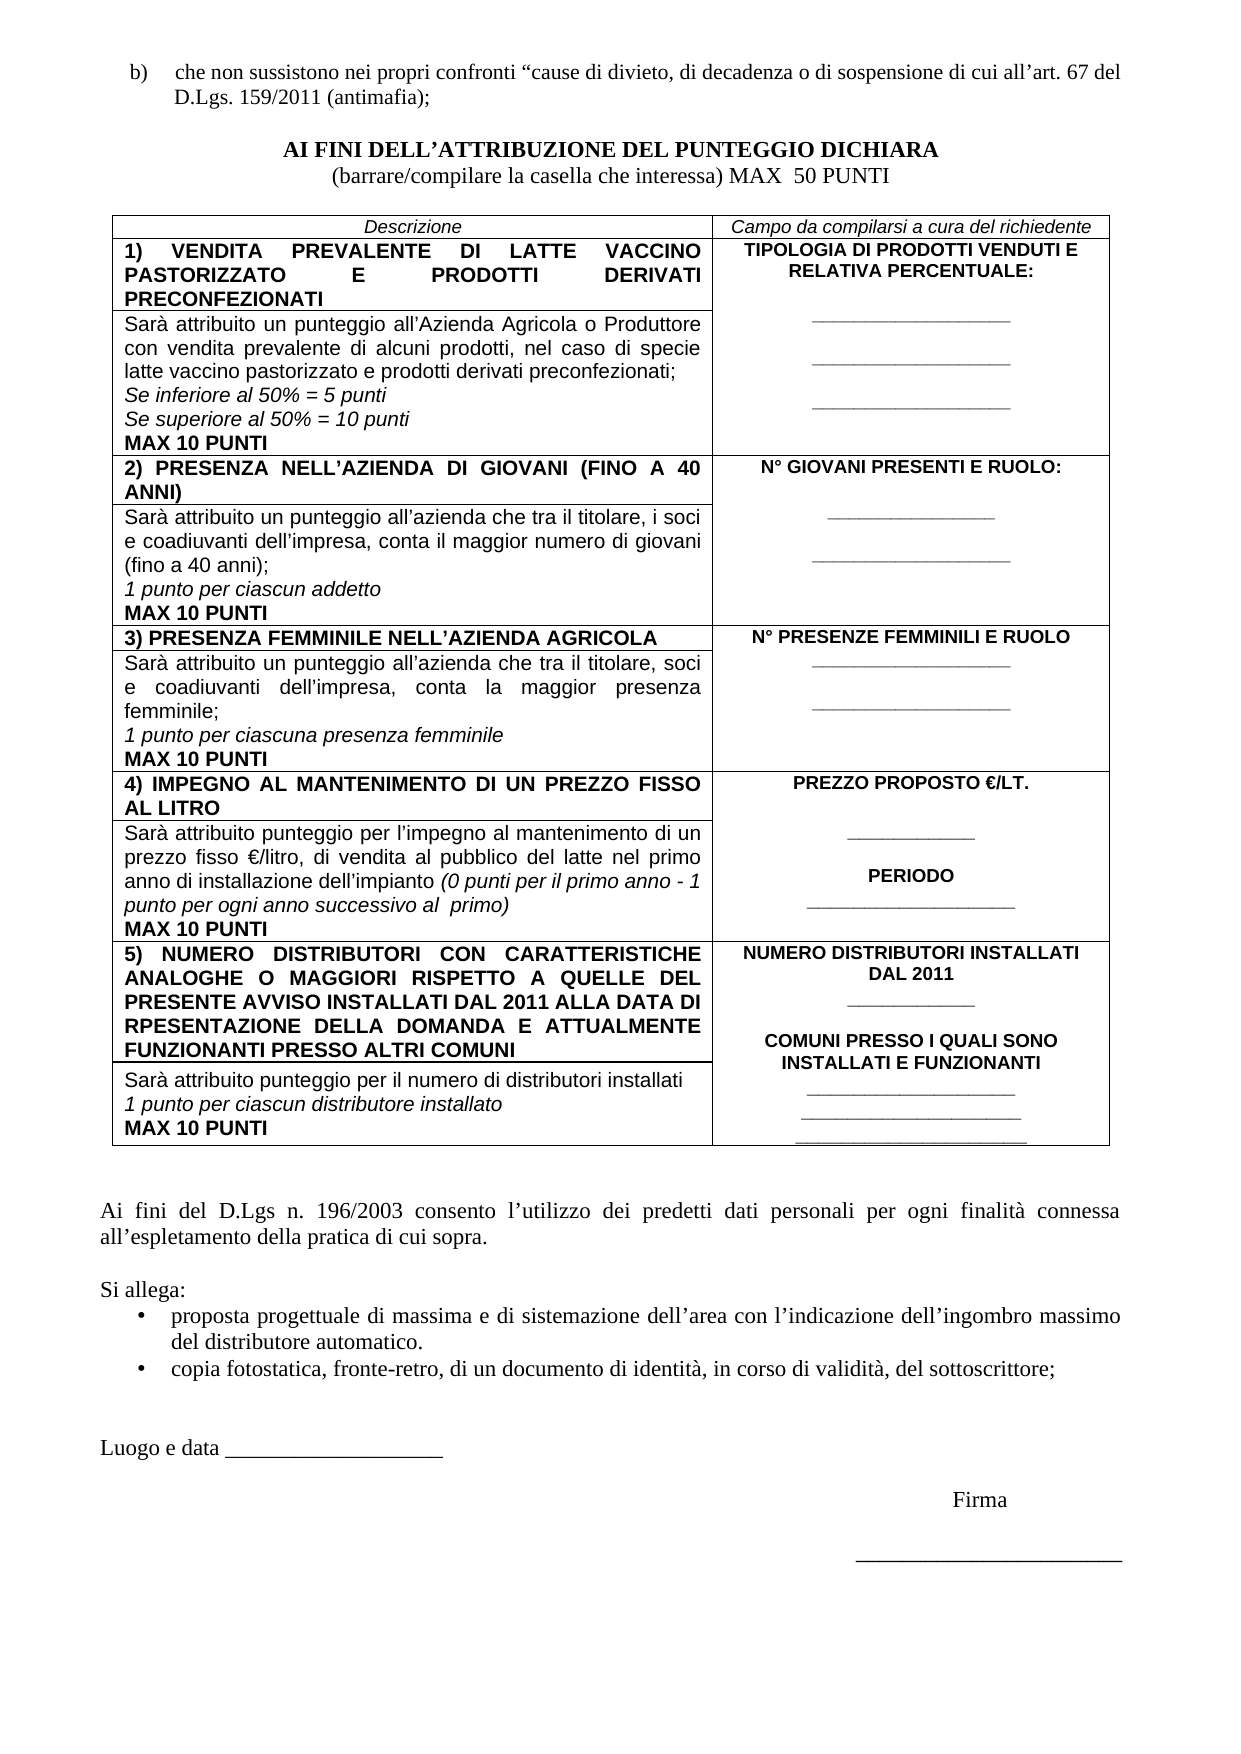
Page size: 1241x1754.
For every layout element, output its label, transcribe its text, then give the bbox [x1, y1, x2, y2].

table_cell PREZZO PROPOSTO €/LT. ___________ PERIODO __________________ [713, 772, 1109, 941]
text Si allega: [100, 1276, 1122, 1302]
table_header Campo da compilarsi a cura del richiedente [713, 216, 1109, 237]
list copia fotostatica, fronte-retro, di un documento di identità, in corso di validità, del sottoscrittore; [137, 1355, 1122, 1381]
table_cell N° PRESENZE FEMMINILI E RUOLO ___________________ ___________________ [713, 626, 1109, 771]
list proposta progettuale di massima e di sistemazione dell’area con l’indicazione dell’ingombro massimo del distributore automatico. [137, 1302, 1122, 1355]
text _______________________ [100, 1539, 1122, 1563]
table_header Descrizione [113, 216, 712, 237]
text (barrare/compilare la casella che interessa) MAX 50 PUNTI [100, 162, 1122, 188]
text Luogo e data ___________________ [100, 1434, 1122, 1460]
table_cell Sarà attribuito un punteggio all’azienda che tra il titolare, i soci e coadiuvanti dell’impresa, conta il maggior numero di giovani (fino a 40 anni); 1 punto per ciascun addetto MAX 10 PUNTI [113, 505, 712, 625]
table_cell 3) PRESENZA FEMMINILE NELL’AZIENDA AGRICOLA [113, 626, 712, 650]
table_cell TIPOLOGIA DI PRODOTTI VENDUTI E RELATIVA PERCENTUALE: ___________________ ___________________ ___________________ [713, 239, 1109, 455]
table_cell NUMERO DISTRIBUTORI INSTALLATI DAL 2011 ___________ COMUNI PRESSO I QUALI SONO INSTALLATI E FUNZIONANTI __________________ ___________________ ____________________ [713, 942, 1109, 1145]
table_cell Sarà attribuito un punteggio all’Azienda Agricola o Produttore con vendita prevalente di alcuni prodotti, nel caso di specie latte vaccino pastorizzato e prodotti derivati preconfezionati; Se inferiore al 50% = 5 punti Se superiore al 50% = 10 punti MAX 10 PUNTI [113, 311, 712, 455]
text AI FINI DELL’ATTRIBUZIONE DEL PUNTEGGIO DICHIARA [100, 136, 1122, 162]
table_cell N° GIOVANI PRESENTI E RUOLO: ________________ ___________________ [713, 456, 1109, 625]
table_cell 4) IMPEGNO AL MANTENIMENTO DI UN PREZZO FISSO AL LITRO [113, 772, 712, 820]
table_cell 5) NUMERO DISTRIBUTORI CON CARATTERISTICHE ANALOGHE O MAGGIORI RISPETTO A QUELLE DEL PRESENTE AVVISO INSTALLATI DAL 2011 ALLA DATA DI RPESENTAZIONE DELLA DOMANDA E ATTUALMENTE FUNZIONANTI PRESSO ALTRI COMUNI [113, 942, 712, 1061]
table_cell 1) VENDITA PREVALENTE DI LATTE VACCINO PASTORIZZATO E PRODOTTI DERIVATI PRECONFEZIONATI [113, 239, 712, 310]
table_cell Sarà attribuito un punteggio all’azienda che tra il titolare, soci e coadiuvanti dell’impresa, conta la maggior presenza femminile; 1 punto per ciascuna presenza femminile MAX 10 PUNTI [113, 651, 712, 771]
table_cell 2) PRESENZA NELL’AZIENDA DI GIOVANI (FINO A 40 ANNI) [113, 456, 712, 504]
list che non sussistono nei propri confronti “cause di divieto, di decadenza o di sospensione di cui all’art. 67 del D.Lgs. 159/2011 (antimafia); [129, 59, 1122, 109]
table_cell Sarà attribuito punteggio per l’impegno al mantenimento di un prezzo fisso €/litro, di vendita al pubblico del latte nel primo anno di installazione dell’impianto (0 punti per il primo anno - 1 punto per ogni anno successivo al primo) MAX 10 PUNTI [113, 821, 712, 941]
table_cell Sarà attribuito punteggio per il numero di distributori installati 1 punto per ciascun distributore installato MAX 10 PUNTI [113, 1063, 712, 1145]
text Ai fini del D.Lgs n. 196/2003 consento l’utilizzo dei predetti dati personali per ogni finalità connessa all’espletamento della pratica di cui sopra. [100, 1197, 1122, 1249]
text Firma [764, 1487, 1122, 1513]
